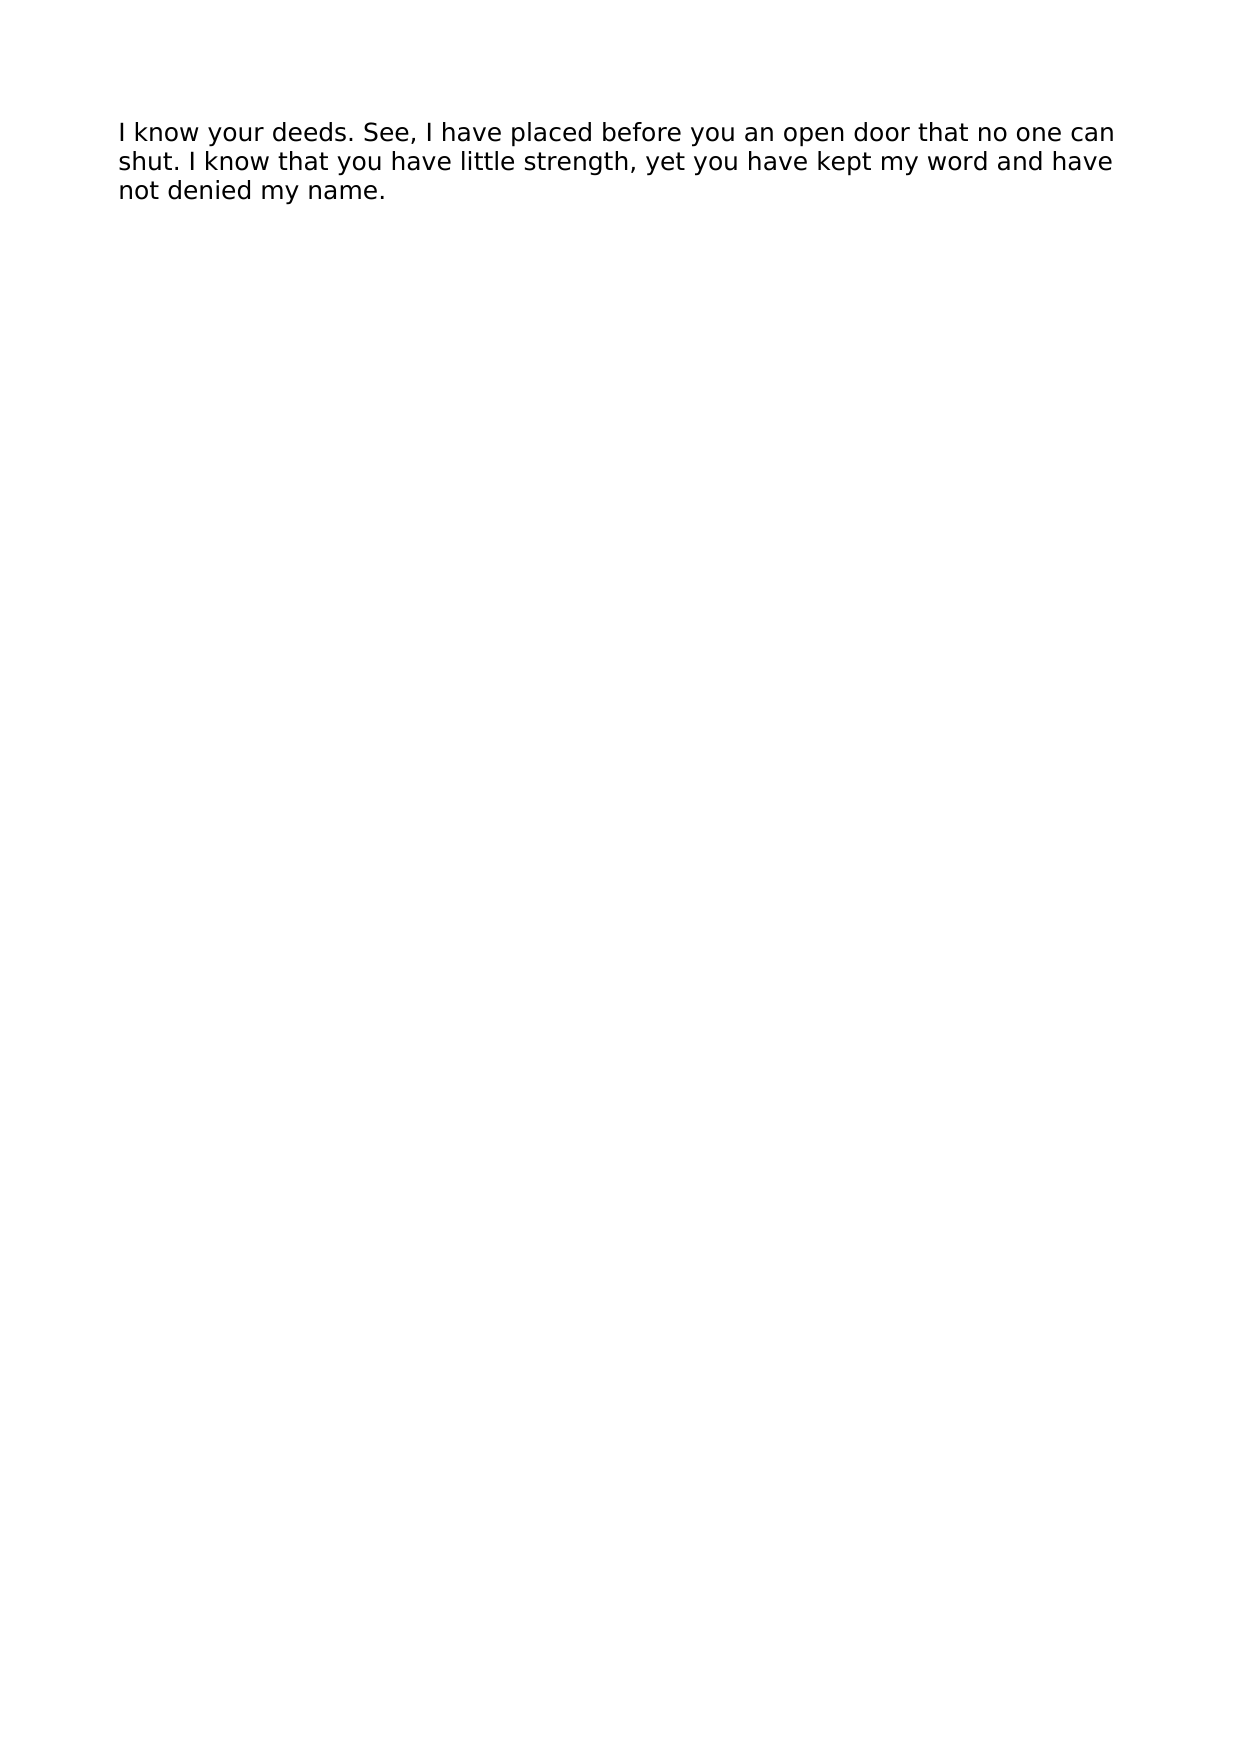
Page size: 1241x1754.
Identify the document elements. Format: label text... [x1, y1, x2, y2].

text I know your deeds. See, I have placed before you an open door that no one can shut. I know that you have little strength, yet you have kept my word and have not denied my name. [118, 118, 1122, 206]
